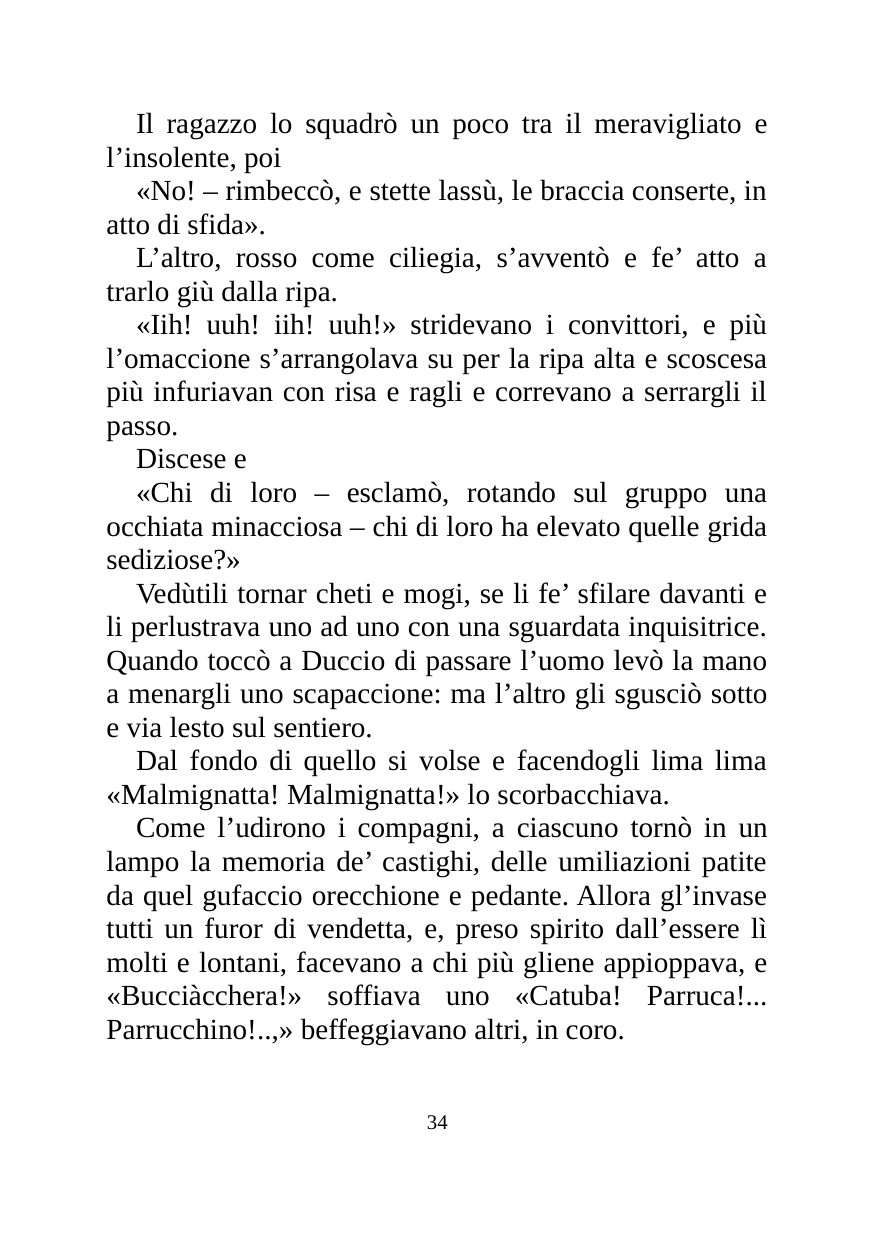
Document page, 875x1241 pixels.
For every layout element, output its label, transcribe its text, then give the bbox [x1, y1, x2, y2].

text «Chi di loro – esclamò, rotando sul gruppo una occhiata minacciosa – chi di loro ha elevato quelle grida sediziose?» [106, 475, 768, 576]
text L’altro, rosso come ciliegia, s’avventò e fe’ atto a trarlo giù dalla ripa. [106, 240, 768, 307]
text «Iih! uuh! iih! uuh!» stridevano i convittori, e più l’omaccione s’arrangolava su per la ripa alta e scoscesa più infuriavan con risa e ragli e correvano a serrargli il passo. [106, 307, 768, 442]
text «No! – rimbeccò, e stette lassù, le braccia conserte, in atto di sfida». [106, 173, 768, 240]
text Discese e [106, 442, 768, 475]
text Come l’udirono i compagni, a ciascuno tornò in un lampo la memoria de’ castighi, delle umiliazioni patite da quel gufaccio orecchione e pedante. Allora gl’invase tutti un furor di vendetta, e, preso spirito dall’essere lì molti e lontani, facevano a chi più gliene appioppava, e «Bucciàcchera!» soffiava uno «Catuba! Parruca!... Parrucchino!..,» beffeggiavano altri, in coro. [106, 811, 768, 1045]
text Dal fondo di quello si volse e facendogli lima lima «Malmignatta! Malmignatta!» lo scorbacchiava. [106, 743, 768, 811]
text Il ragazzo lo squadrò un poco tra il meravigliato e l’insolente, poi [106, 106, 768, 173]
text Vedùtili tornar cheti e mogi, se li fe’ sfilare davanti e li perlustrava uno ad uno con una sguardata inquisitrice. Quando toccò a Duccio di passare l’uomo levò la mano a menargli uno scapaccione: ma l’altro gli sgusciò sotto e via lesto sul sentiero. [106, 576, 768, 743]
